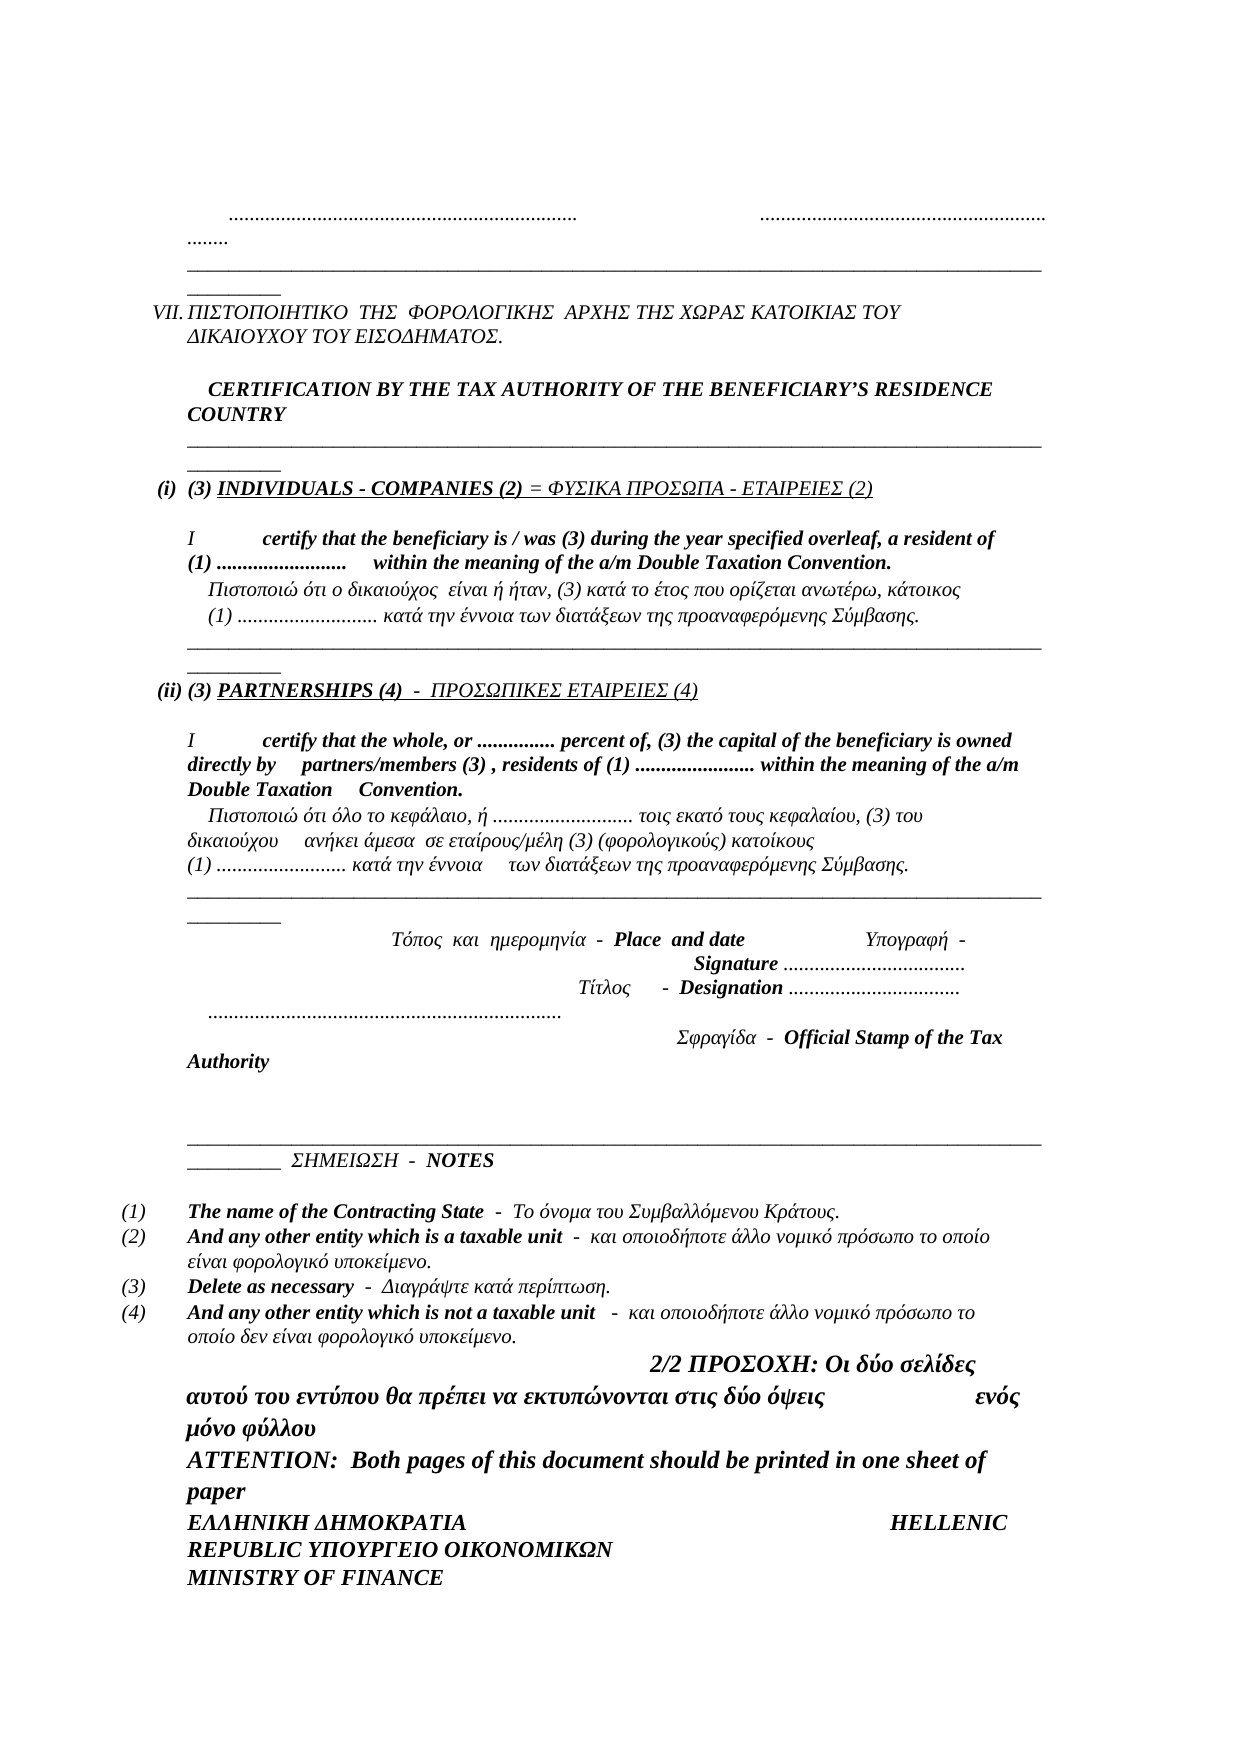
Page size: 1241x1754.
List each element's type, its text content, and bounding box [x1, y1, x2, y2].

text ___________________________________________________________________________________________ [187, 426, 1053, 474]
text ___________________________________________________________________________________________ [187, 628, 1053, 676]
list certify that the whole, or ............... percent of, (3) the capital of the beneficiary is owned directly by partners/members (3) , residents of (1) ....................... within the meaning of the a/m Double Taxation Convention. [187, 728, 1037, 801]
list And any other entity which is a taxable unit - και οποιοδήποτε άλλο νομικό πρόσωπο το οποίο είναι φορολογικό υποκείμενο. [121, 1224, 1007, 1273]
text Πιστοποιώ ότι ο δικαιούχος είναι ή ήταν, (3) κατά το έτος που ορίζεται ανωτέρω, κάτοικος [187, 577, 1053, 601]
text (1) ........................... κατά την έννοια των διατάξεων της προαναφερόμενης Σύμβασης. [187, 603, 1053, 627]
list The name of the Contracting State - Το όνομα του Συμβαλλόμενου Κράτους. [121, 1199, 1007, 1223]
text Σφραγίδα - Official Stamp of the Tax Authority [187, 1025, 1037, 1073]
list (3) INDIVIDUALS - COMPANIES (2) = ΦΥΣΙΚΑ ΠΡΟΣΩΠΑ - ΕΤΑΙΡΕΙΕΣ (2) [157, 476, 1053, 500]
text 2/2 ΠΡΟΣΟΧΗ: Οι δύο σελίδες αυτού του εντύπου θα πρέπει να εκτυπώνονται στις δύο όψεις ενός μόνο φύλλου [186, 1349, 1028, 1441]
list And any other entity which is not a taxable unit - και οποιοδήποτε άλλο νομικό πρόσωπο το οποίο δεν είναι φορολογικό υποκείμενο. [121, 1300, 1007, 1348]
list ΠΙΣΤΟΠΟΙΗΤΙΚΟ ΤΗΣ ΦΟΡΟΛΟΓΙΚΗΣ ΑΡΧΗΣ ΤΗΣ ΧΩΡΑΣ ΚΑΤΟΙΚΙΑΣ ΤΟΥ ΔΙΚΑΙΟΥΧΟΥ ΤΟΥ ΕΙΣΟΔΗΜΑΤΟΣ. [152, 300, 967, 348]
text ΕΛΛΗΝΙΚΗ ΔΗΜΟΚΡΑΤΙΑ HELLENIC REPUBLIC ΥΠΟΥΡΓΕΙΟ ΟΙΚΟΝΟΜΙΚΩΝ MINISTRY OF FINANCE [187, 1508, 1053, 1590]
text CERTIFICATION BY THE TAX AUTHORITY OF THE BENEFICIARY’S RESIDENCE COUNTRY [187, 377, 1037, 426]
text ___________________________________________________________________________________________ ΣΗΜΕΙΩΣΗ - NOTES [187, 1124, 1053, 1172]
text ___________________________________________________________________________________________ [187, 250, 1053, 298]
text ATTENTION: Both pages of this document should be printed in one sheet of paper [187, 1445, 1053, 1505]
list (3) PARTNERSHIPS (4) - ΠΡΟΣΩΠΙΚΕΣ ΕΤΑΙΡΕΙΕΣ (4) [157, 678, 1053, 702]
text ___________________________________________________________________________________________ [187, 877, 1053, 926]
list certify that the beneficiary is / was (3) during the year specified overleaf, a resident of (1) ......................... within the meaning of the a/m Double Taxation Convention. [187, 526, 1037, 574]
list Delete as necessary - Διαγράψτε κατά περίπτωση. [121, 1274, 1007, 1298]
text Τόπος και ημερομηνία - Place and date Υπογραφή - Signature ................................... Τίτλος - Designation ................................. [187, 927, 967, 999]
text ................................................................... ............................................................... [187, 200, 1053, 249]
text .................................................................... [187, 999, 1053, 1023]
text Πιστοποιώ ότι όλο το κεφάλαιο, ή ........................... τοις εκατό τους κεφαλαίου, (3) του δικαιούχου ανήκει άμεσα σε εταίρους/μέλη (3) (φορολογικούς) κατοίκους (1) ......................... κατά την έννοια των διατάξεων της προαναφερόμενης Σύμβασης. [187, 803, 962, 876]
